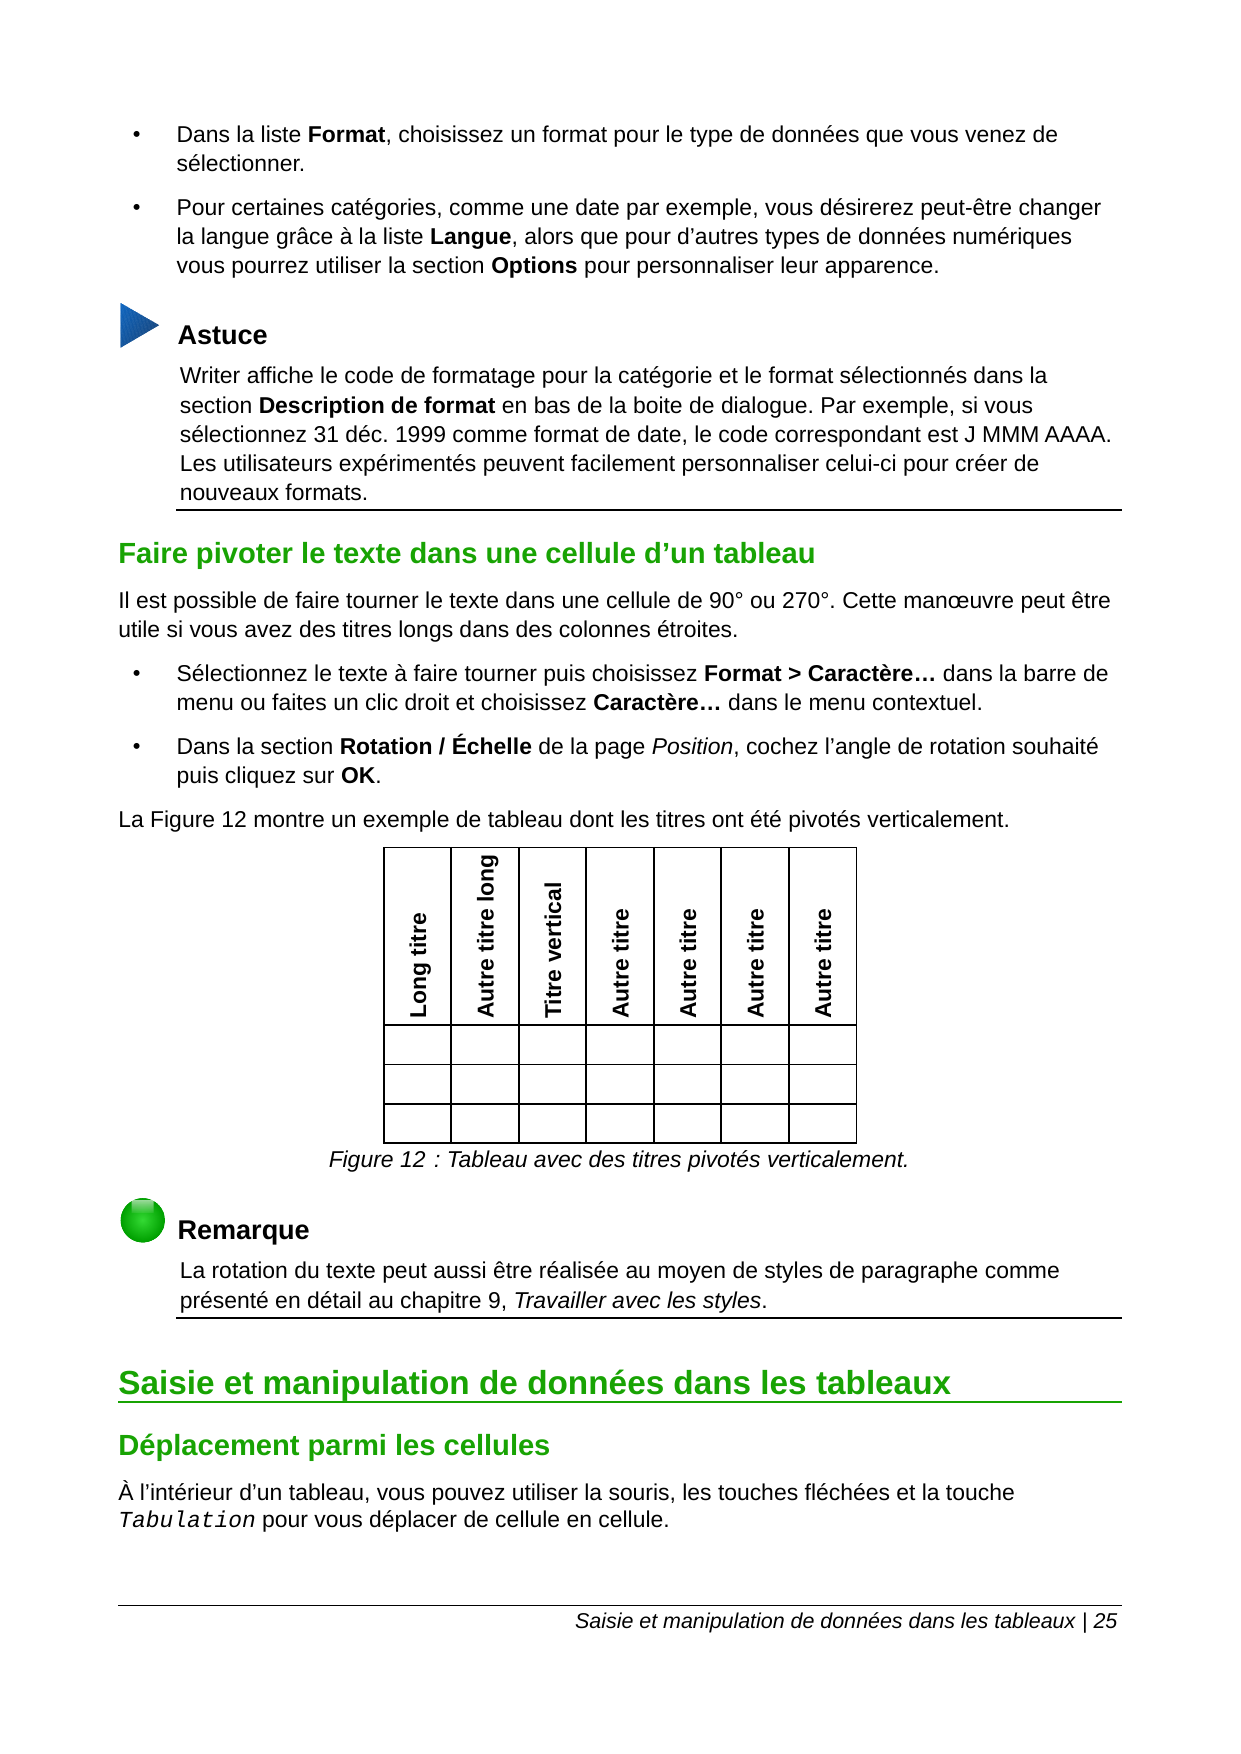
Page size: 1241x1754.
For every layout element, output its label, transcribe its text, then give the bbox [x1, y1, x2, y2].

table_cell [655, 1105, 720, 1142]
text Writer affiche le code de formatage pour la catégorie et le format sélectionnés dans la section Description de format en bas de la boite de dialogue. Par exemple, si vous sélectionnez 31 déc. 1999 comme format de date, le code correspondant est J MMM AAAA. Les utilisateurs expérimentés peuvent facilement personnaliser celui-ci pour créer de nouveaux formats. [176, 357, 1122, 509]
list Dans la section Rotation / Échelle de la page Position, cochez l’angle de rotation souhaité puis cliquez sur OK. [133, 730, 1122, 788]
table_header Autre titre [587, 848, 653, 1024]
text La Figure 12 montre un exemple de tableau dont les titres ont été pivotés verticalement. [118, 803, 1122, 832]
table_cell [722, 1105, 788, 1142]
table_header Autre titre [655, 848, 720, 1024]
table_cell [520, 1105, 585, 1142]
text Il est possible de faire tourner le texte dans une cellule de 90° ou 270°. Cette manœuvre peut être utile si vous avez des titres longs dans des colonnes étroites. [118, 584, 1122, 643]
table_header Autre titre long [452, 848, 518, 1024]
subtitle Déplacement parmi les cellules [118, 1432, 1122, 1462]
table_cell [520, 1026, 585, 1063]
table_cell [452, 1026, 518, 1063]
text Figure 12 : Tableau avec des titres pivotés verticalement. [118, 1144, 1122, 1173]
table_cell [385, 1065, 450, 1103]
table_header Autre titre [790, 848, 856, 1024]
table_cell [790, 1105, 856, 1142]
table_cell [587, 1026, 653, 1063]
table_cell [790, 1065, 856, 1103]
table_header Autre titre [722, 848, 788, 1024]
table_cell [452, 1065, 518, 1103]
list Sélectionnez le texte à faire tourner puis choisissez Format > Caractère… dans la barre de menu ou faites un clic droit et choisissez Caractère… dans le menu contextuel. [133, 657, 1122, 716]
table_cell [655, 1026, 720, 1063]
table_cell [722, 1026, 788, 1063]
list Pour certaines catégories, comme une date par exemple, vous désirerez peut-être changer la langue grâce à la liste Langue, alors que pour d’autres types de données numériques vous pourrez utiliser la section Options pour personnaliser leur apparence. [133, 191, 1122, 278]
text La rotation du texte peut aussi être réalisée au moyen de styles de paragraphe comme présenté en détail au chapitre 9, Travailler avec les styles. [176, 1252, 1122, 1317]
table_cell [520, 1065, 585, 1103]
subtitle Faire pivoter le texte dans une cellule d’un tableau [118, 541, 1122, 570]
subtitle Remarque [118, 1196, 1122, 1245]
table_cell [655, 1065, 720, 1103]
table_cell [385, 1026, 450, 1063]
list Dans la liste Format, choisissez un format pour le type de données que vous venez de sélectionner. [133, 118, 1122, 176]
table_cell [587, 1105, 653, 1142]
table_cell [722, 1065, 788, 1103]
table_cell [385, 1105, 450, 1142]
table_cell [587, 1065, 653, 1103]
subtitle Saisie et manipulation de données dans les tableaux [118, 1363, 1122, 1401]
subtitle Astuce [118, 301, 1122, 350]
table_cell [790, 1026, 856, 1063]
table_cell [452, 1105, 518, 1142]
table_header Long titre [385, 848, 450, 1024]
table_header Titre vertical [520, 848, 585, 1024]
text À l’intérieur d’un tableau, vous pouvez utiliser la souris, les touches fléchées et la touche Tabulation pour vous déplacer de cellule en cellule. [118, 1476, 1122, 1534]
